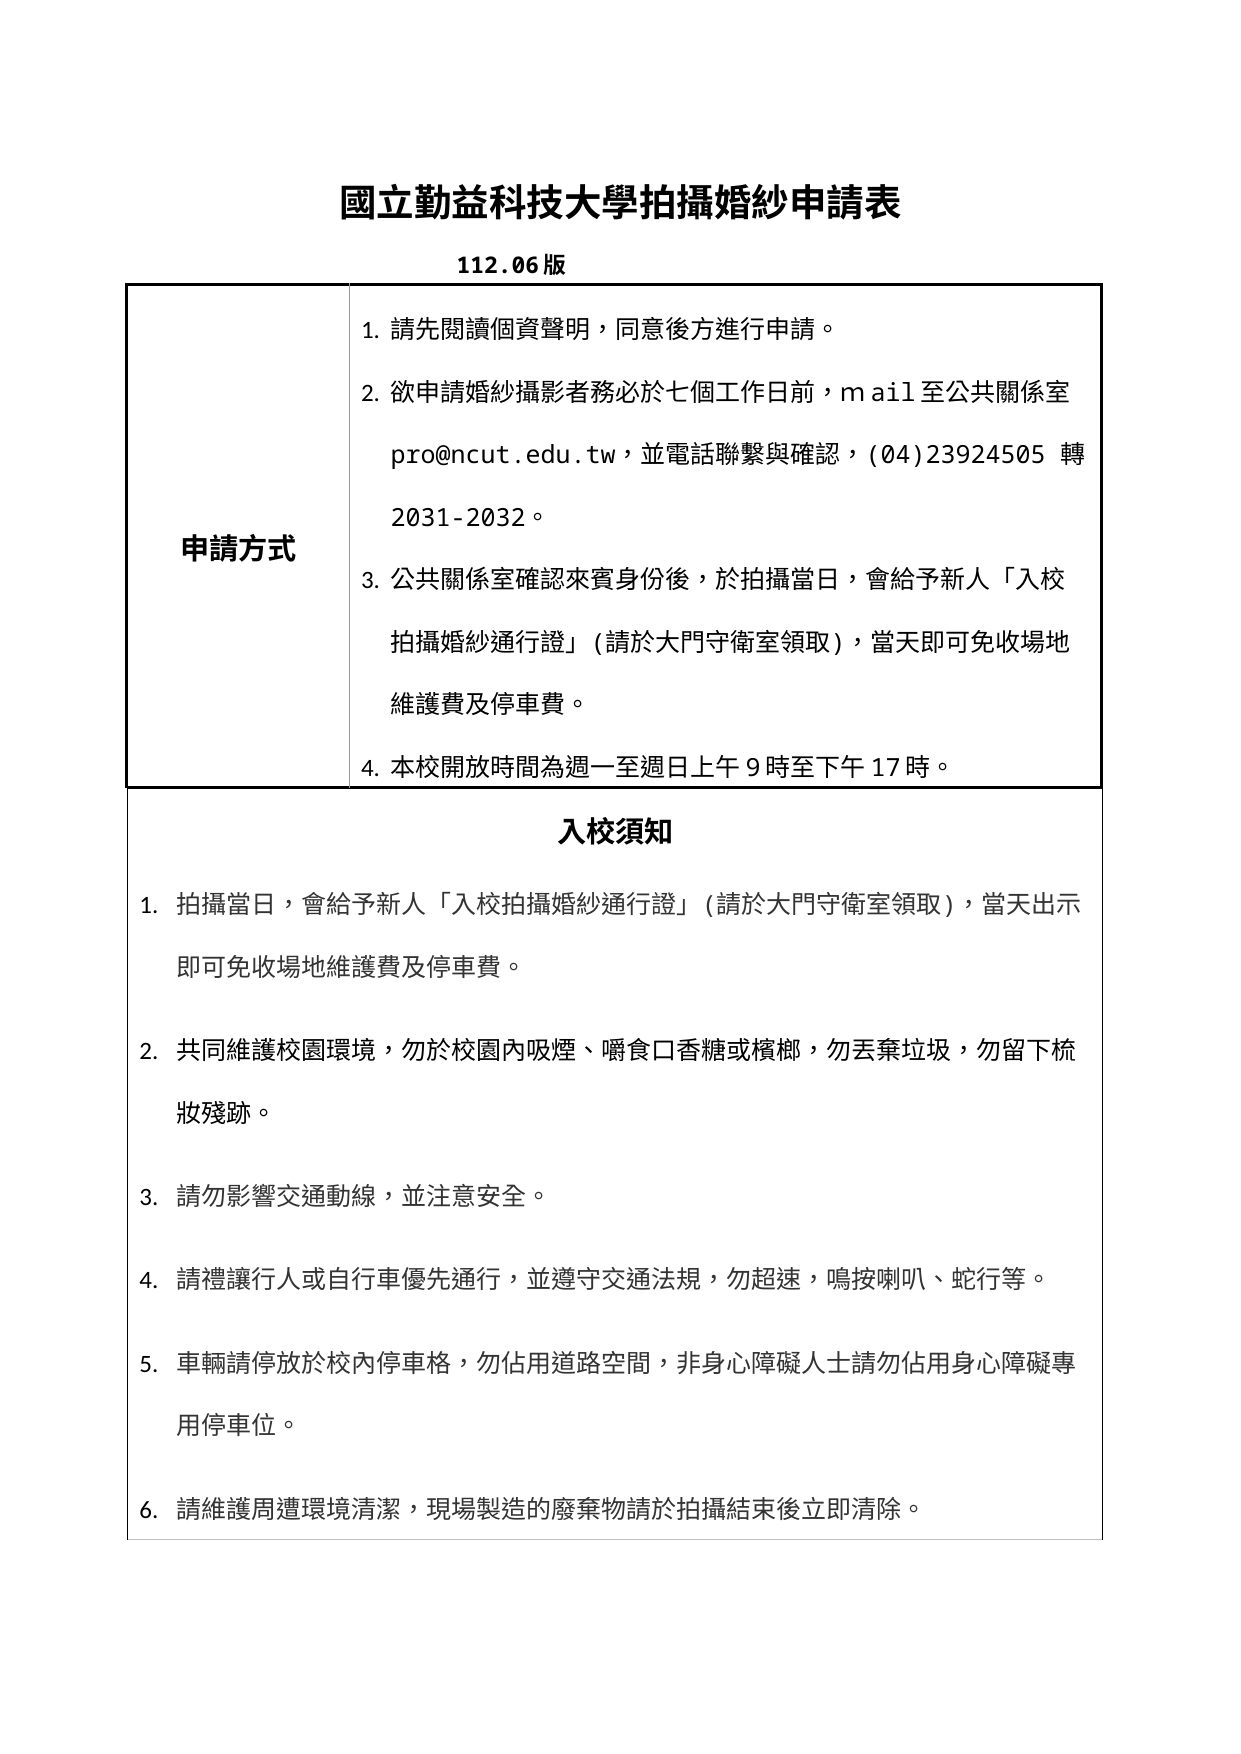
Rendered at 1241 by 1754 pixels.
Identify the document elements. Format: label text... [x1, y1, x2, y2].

text 國立勤益科技大學拍攝婚紗申請表 [187, 158, 1053, 221]
text 112.06版 [187, 221, 1053, 283]
table_header 入校須知 拍攝當日，會給予新人「入校拍攝婚紗通行證」(請於大門守衛室領取)，當天出示即可免收場地維護費及停車費。 共同維護校園環境，勿於校園內吸煙、嚼食口香糖或檳榔，勿丟棄垃圾，勿留下梳妝殘跡。 請勿影響交通動線，並注意安全。 請禮讓行人或自行車優先通行，並遵守交通法規，勿超速，鳴按喇叭、蛇行等。 車輛請停放於校內停車格，勿佔用道路空間，非身心障礙人士請勿佔用身心障礙專用停車位。 請維護周遭環境清潔，現場製造的廢棄物請於拍攝結束後立即清除。 請愛護周圍花草樹木及設施，請勿攀爬或做出危險動作，並勿移動本校盆栽、指示牌等物品設備。 請降低音量，勿影響教學研究及安寧。 請尊重他人隱私與肖像權，未經他人同意，不可拍攝。 入校人員如有違反法令或本校規定，本校得令停止，入校人員願即刻回復原狀退離本校，如有遺留物品，同意視同廢棄物，由本校處理。 [128, 789, 1102, 1538]
table_header 申請方式 [128, 286, 349, 786]
table_header 請先閱讀個資聲明，同意後方進行申請。 欲申請婚紗攝影者務必於七個工作日前，ｍail至公共關係室pro@ncut.edu.tw，並電話聯繫與確認，(04)23924505 轉2031-2032。 公共關係室確認來賓身份後，於拍攝當日，會給予新人「入校拍攝婚紗通行證」(請於大門守衛室領取)，當天即可免收場地維護費及停車費。 本校開放時間為週一至週日上午9時至下午17時。 [350, 286, 1100, 786]
